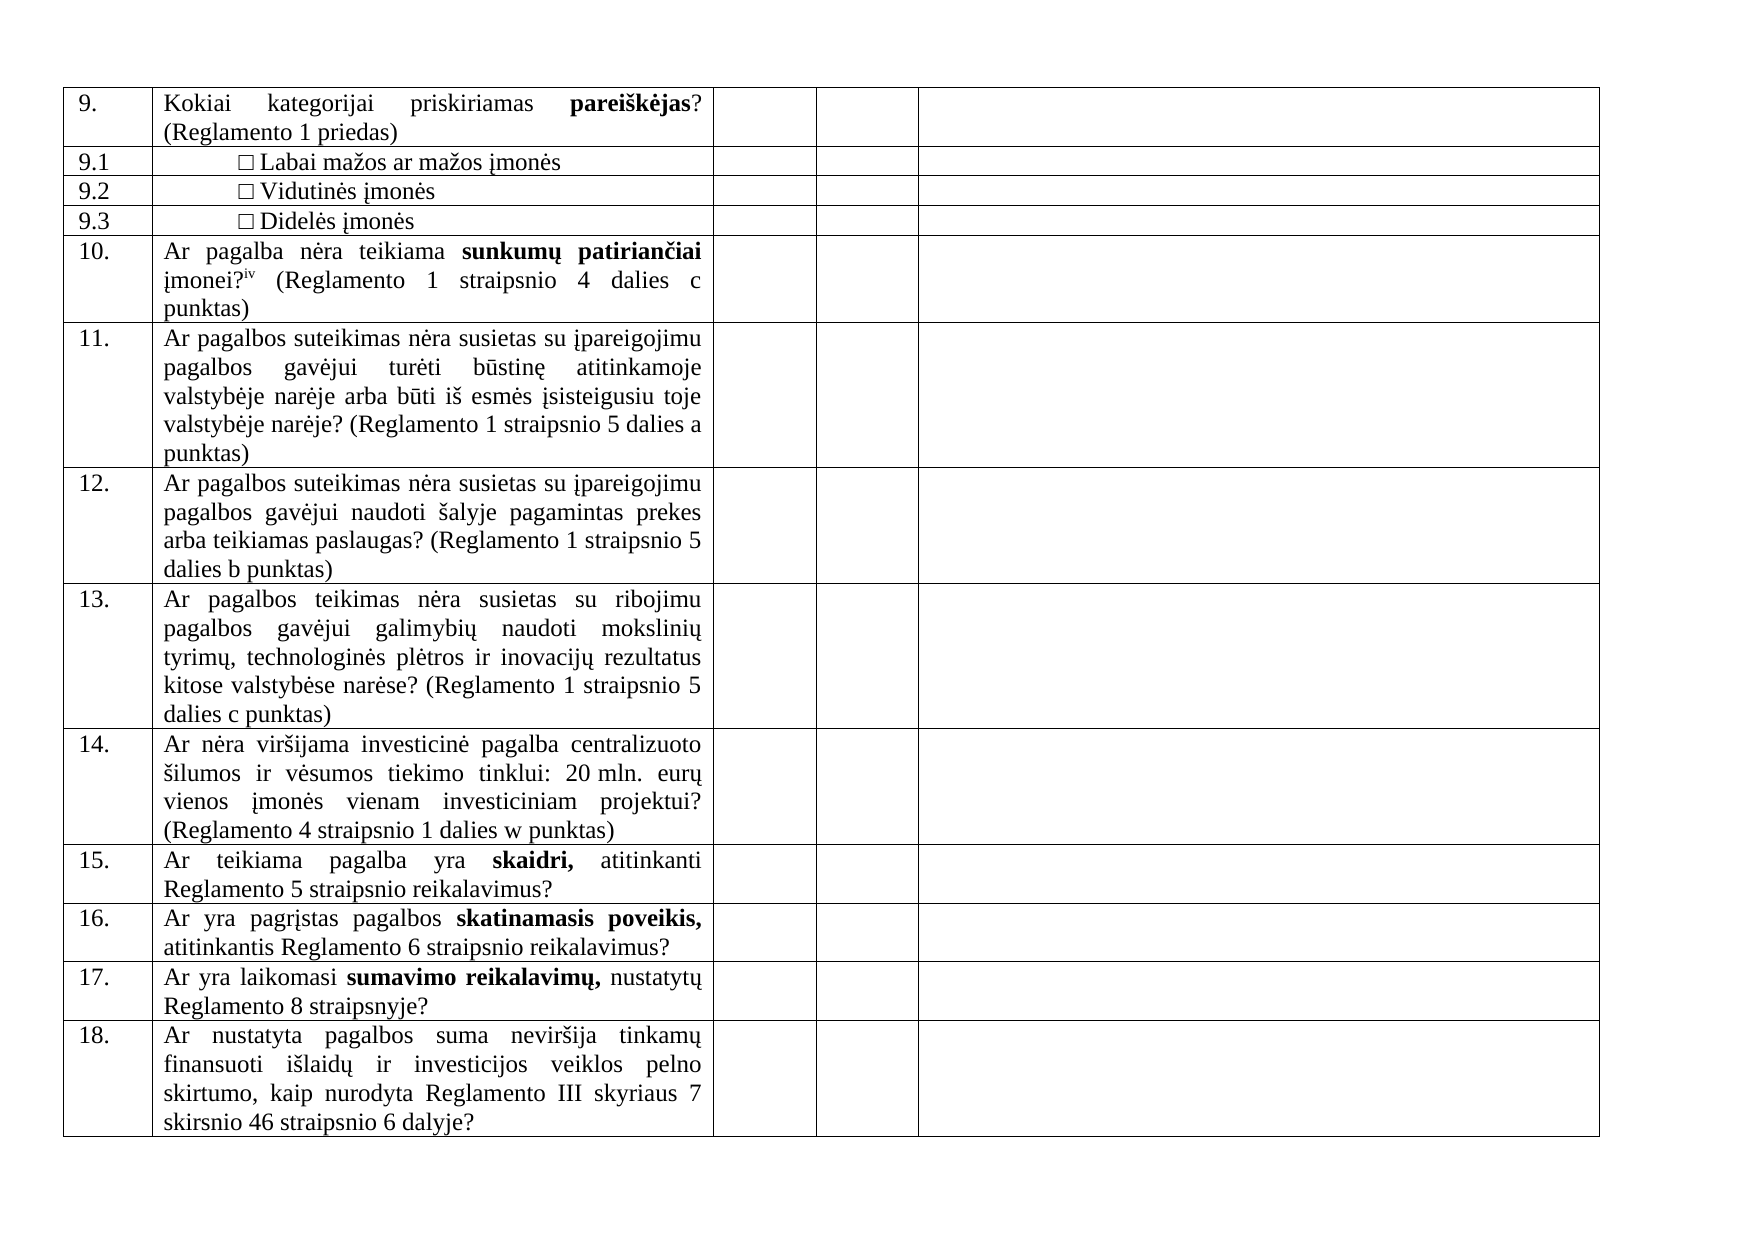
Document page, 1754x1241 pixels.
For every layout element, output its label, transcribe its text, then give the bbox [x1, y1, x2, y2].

table_cell [919, 206, 1599, 235]
table_cell [919, 88, 1599, 146]
table_cell 9.1 [64, 147, 152, 175]
table_cell Ar pagalba nėra teikiama sunkumų patiriančiai įmonei? (Reglamento 1 straipsnio 4 dalies c punktas) [153, 236, 713, 322]
table_cell [817, 845, 918, 902]
table_cell [919, 323, 1599, 467]
table_cell [817, 904, 918, 961]
table_cell [714, 88, 816, 146]
table_cell Ar nustatyta pagalbos suma neviršija tinkamų finansuoti išlaidų ir investicijos veiklos pelno skirtumo, kaip nurodyta Reglamento III skyriaus 7 skirsnio 46 straipsnio 6 dalyje? [153, 1021, 713, 1136]
table_cell [714, 962, 816, 1019]
table_cell [714, 323, 816, 467]
table_cell [817, 468, 918, 583]
table_cell 14. [64, 729, 152, 844]
table_cell 17. [64, 962, 152, 1019]
table_cell [919, 845, 1599, 902]
table_cell [817, 236, 918, 322]
table_cell [714, 176, 816, 205]
table_cell [817, 962, 918, 1019]
table_cell [919, 584, 1599, 728]
table_cell [714, 206, 816, 235]
table_cell 12. [64, 468, 152, 583]
table_cell Kokiai kategorijai priskiriamas pareiškėjas? (Reglamento 1 priedas) [153, 88, 713, 146]
table_cell [817, 1021, 918, 1136]
table_cell 11. [64, 323, 152, 467]
table_cell Ar yra laikomasi sumavimo reikalavimų, nustatytų Reglamento 8 straipsnyje? [153, 962, 713, 1019]
table_cell [714, 729, 816, 844]
table_cell [919, 236, 1599, 322]
table_cell [714, 1021, 816, 1136]
table_cell 9.3 [64, 206, 152, 235]
table_cell Ar pagalbos suteikimas nėra susietas su įpareigojimu pagalbos gavėjui naudoti šalyje pagamintas prekes arba teikiamas paslaugas? (Reglamento 1 straipsnio 5 dalies b punktas) [153, 468, 713, 583]
table_cell 18. [64, 1021, 152, 1136]
table_cell □ Vidutinės įmonės [153, 176, 713, 205]
table_cell Ar pagalbos teikimas nėra susietas su ribojimu pagalbos gavėjui galimybių naudoti mokslinių tyrimų, technologinės plėtros ir inovacijų rezultatus kitose valstybėse narėse? (Reglamento 1 straipsnio 5 dalies c punktas) [153, 584, 713, 728]
table_cell [817, 88, 918, 146]
table_cell [714, 584, 816, 728]
table_cell Ar teikiama pagalba yra skaidri, atitinkanti Reglamento 5 straipsnio reikalavimus? [153, 845, 713, 902]
table_cell Ar yra pagrįstas pagalbos skatinamasis poveikis, atitinkantis Reglamento 6 straipsnio reikalavimus? [153, 904, 713, 961]
table_cell [919, 176, 1599, 205]
table_cell [714, 468, 816, 583]
table_cell 9.2 [64, 176, 152, 205]
table_cell [714, 904, 816, 961]
table_cell [714, 236, 816, 322]
table_cell [919, 1021, 1599, 1136]
table_cell [817, 147, 918, 175]
table_cell [919, 468, 1599, 583]
table_cell [919, 147, 1599, 175]
table_cell □ Didelės įmonės [153, 206, 713, 235]
table_cell 10. [64, 236, 152, 322]
table_cell [817, 584, 918, 728]
table_cell [714, 845, 816, 902]
table_cell [919, 904, 1599, 961]
table_cell [817, 206, 918, 235]
table_cell [817, 729, 918, 844]
table_cell 15. [64, 845, 152, 902]
table_cell 13. [64, 584, 152, 728]
table_cell [817, 323, 918, 467]
table_cell □ Labai mažos ar mažos įmonės [153, 147, 713, 175]
table_cell [919, 962, 1599, 1019]
table_cell [919, 729, 1599, 844]
table_cell [714, 147, 816, 175]
table_cell 9. [64, 88, 152, 146]
table_cell Ar nėra viršijama investicinė pagalba centralizuoto šilumos ir vėsumos tiekimo tinklui: 20 mln. eurų vienos įmonės vienam investiciniam projektui? (Reglamento 4 straipsnio 1 dalies w punktas) [153, 729, 713, 844]
table_cell 16. [64, 904, 152, 961]
table_cell [817, 176, 918, 205]
table_cell Ar pagalbos suteikimas nėra susietas su įpareigojimu pagalbos gavėjui turėti būstinę atitinkamoje valstybėje narėje arba būti iš esmės įsisteigusiu toje valstybėje narėje? (Reglamento 1 straipsnio 5 dalies a punktas) [153, 323, 713, 467]
